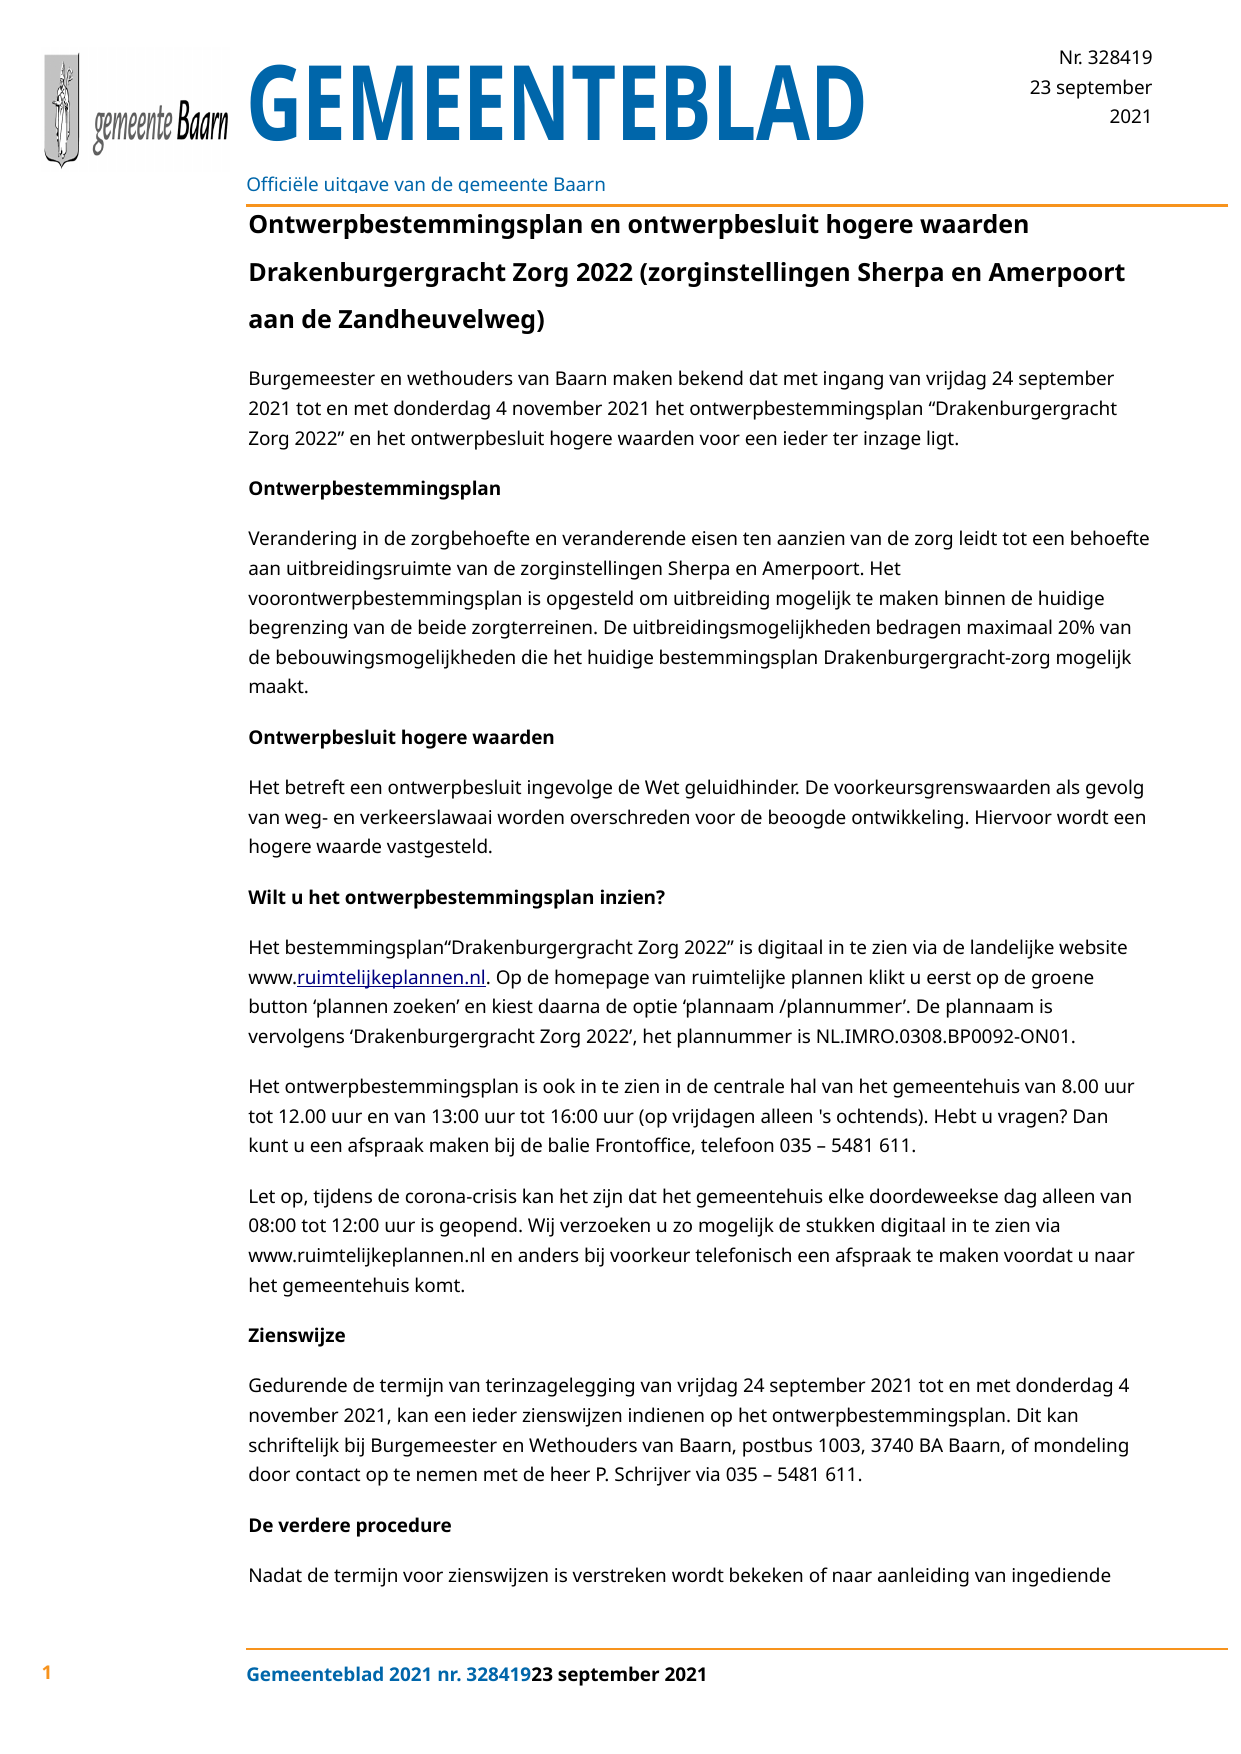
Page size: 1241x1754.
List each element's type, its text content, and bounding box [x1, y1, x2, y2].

text Nadat de termijn voor zienswijzen is verstreken wordt bekeken of naar aanleiding van ingediende [248, 1562, 1152, 1588]
text Het bestemmingsplan“Drakenburgergracht Zorg 2022” is digitaal in te zien via de landelijke website www.ruimtelijkeplannen.nl. Op de homepage van ruimtelijke plannen klikt u eerst op de groene button ‘plannen zoeken’ en kiest daarna de optie ‘plannaam /plannummer’. De plannaam is vervolgens ‘Drakenburgergracht Zorg 2022’, het plannummer is NL.IMRO.0308.BP0092-ON01. [248, 934, 1152, 1049]
text Ontwerpbesluit hogere waarden [248, 724, 1152, 749]
text Ontwerpbestemmingsplan [248, 475, 1152, 501]
text Het ontwerpbestemmingsplan is ook in te zien in de centrale hal van het gemeentehuis van 8.00 uur tot 12.00 uur en van 13:00 uur tot 16:00 uur (op vrijdagen alleen 's ochtends). Hebt u vragen? Dan kunt u een afspraak maken bij de balie Frontoffice, telefoon 035 – 5481 611. [248, 1073, 1152, 1158]
text Let op, tijdens de corona-crisis kan het zijn dat het gemeentehuis elke doordeweekse dag alleen van 08:00 tot 12:00 uur is geopend. Wij verzoeken u zo mogelijk de stukken digitaal in te zien via www.ruimtelijkeplannen.nl en anders bij voorkeur telefonisch een afspraak te maken voordat u naar het gemeentehuis komt. [248, 1183, 1152, 1297]
text Ontwerpbestemmingsplan en ontwerpbesluit hogere waarden Drakenburgergracht Zorg 2022 (zorginstellingen Sherpa en Amerpoort aan de Zandheuvelweg) [248, 207, 1152, 336]
text Verandering in de zorgbehoefte en veranderende eisen ten aanzien van de zorg leidt tot een behoefte aan uitbreidingsruimte van de zorginstellingen Sherpa en Amerpoort. Het voorontwerpbestemmingsplan is opgesteld om uitbreiding mogelijk te maken binnen de huidige begrenzing van de beide zorgterreinen. De uitbreidingsmogelijkheden bedragen maximaal 20% van de bebouwingsmogelijkheden die het huidige bestemmingsplan Drakenburgergracht-zorg mogelijk maakt. [248, 526, 1152, 699]
text Gedurende de termijn van terinzagelegging van vrijdag 24 september 2021 tot en met donderdag 4 november 2021, kan een ieder zienswijzen indienen op het ontwerpbestemmingsplan. Dit kan schriftelijk bij Burgemeester en Wethouders van Baarn, postbus 1003, 3740 BA Baarn, of mondeling door contact op te nemen met de heer P. Schrijver via 035 – 5481 611. [248, 1373, 1152, 1487]
text De verdere procedure [248, 1512, 1152, 1537]
picture [41, 47, 231, 172]
text Burgemeester en wethouders van Baarn maken bekend dat met ingang van vrijdag 24 september 2021 tot en met donderdag 4 november 2021 het ontwerpbestemmingsplan “Drakenburgergracht Zorg 2022” en het ontwerpbesluit hogere waarden voor een ieder ter inzage ligt. [248, 366, 1152, 450]
text Wilt u het ontwerpbestemmingsplan inzien? [248, 884, 1152, 909]
text Zienswijze [248, 1322, 1152, 1348]
text Het betreft een ontwerpbesluit ingevolge de Wet geluidhinder. De voorkeursgrenswaarden als gevolg van weg- en verkeerslawaai worden overschreden voor de beoogde ontwikkeling. Hiervoor wordt een hogere waarde vastgesteld. [248, 774, 1152, 859]
